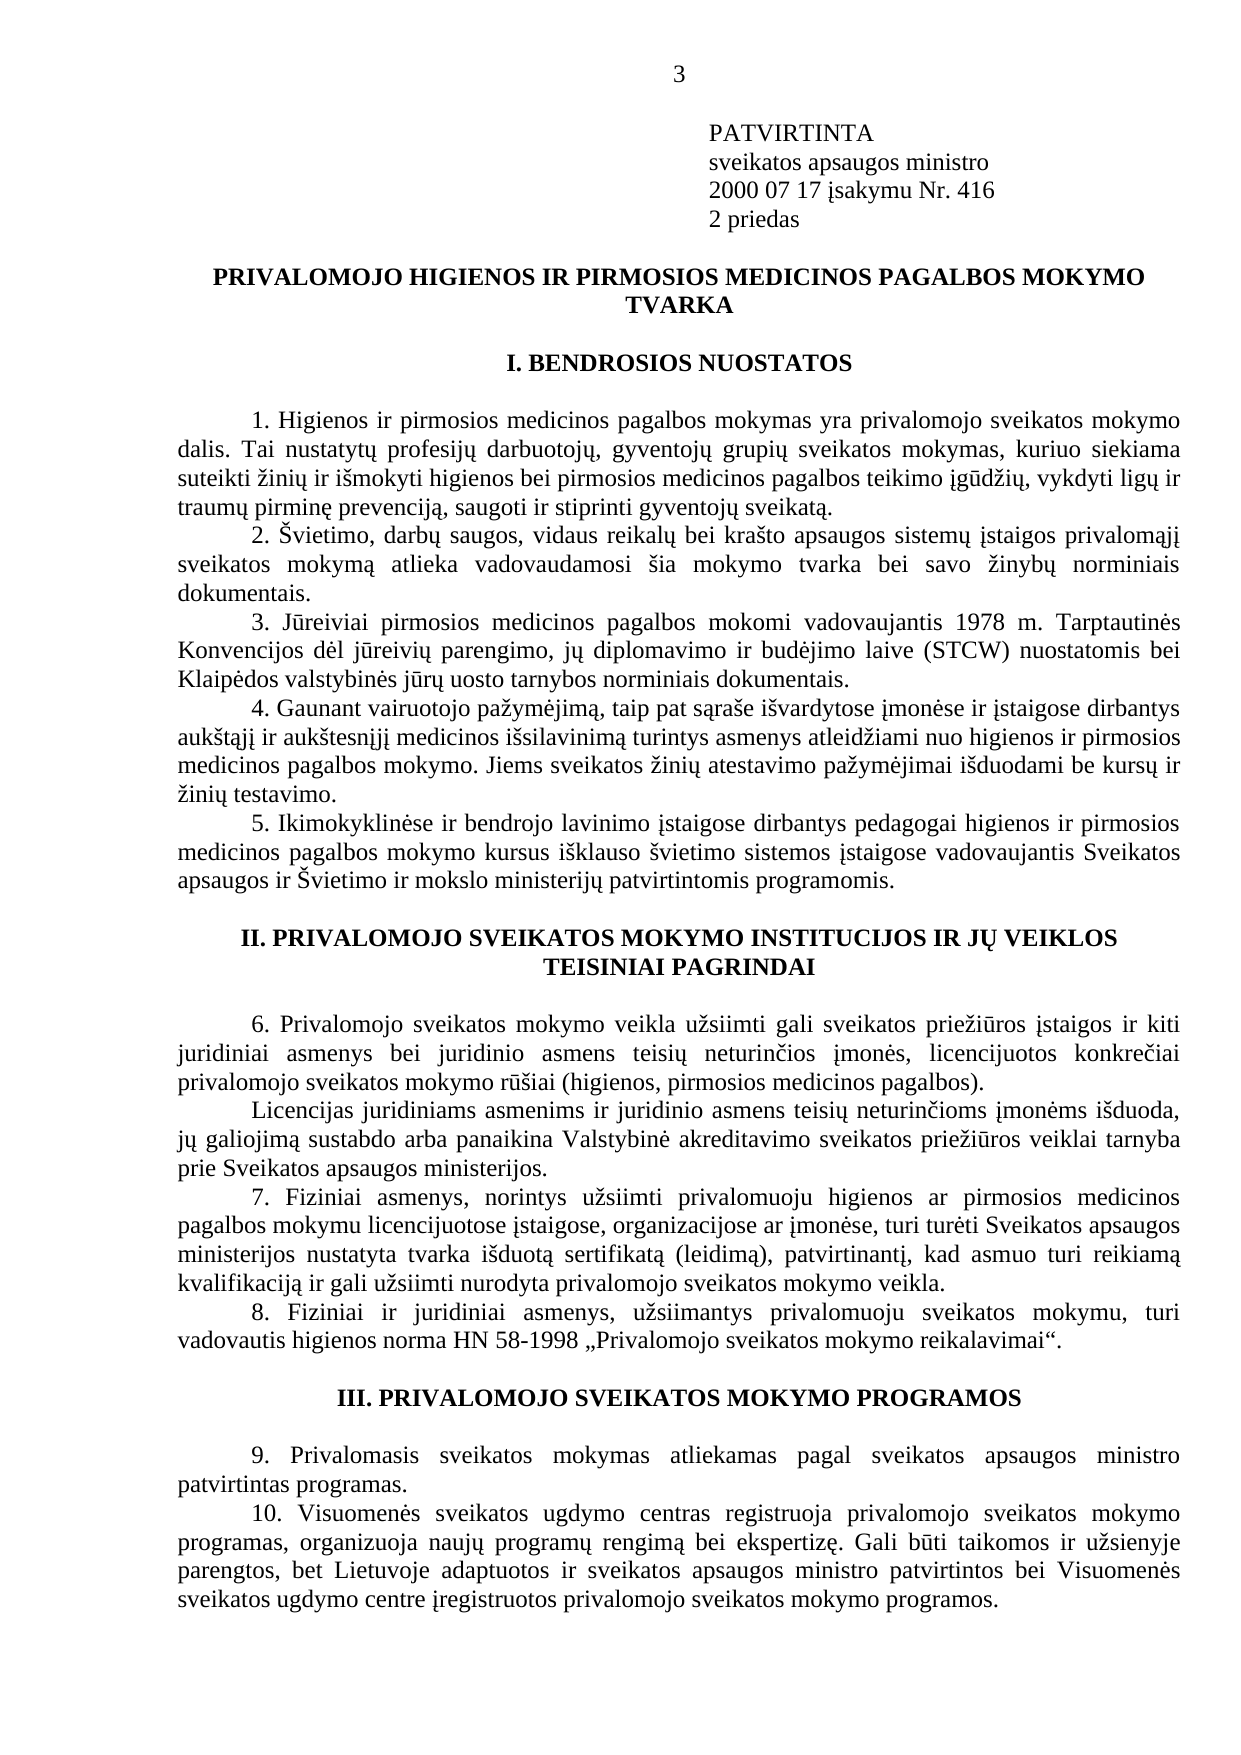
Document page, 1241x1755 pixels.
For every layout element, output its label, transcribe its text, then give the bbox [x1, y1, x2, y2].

text 2. Švietimo, darbų saugos, vidaus reikalų bei krašto apsaugos sistemų įstaigos privalomąjį sveikatos mokymą atlieka vadovaudamosi šia mokymo tvarka bei savo žinybų norminiais dokumentais. [177, 521, 1181, 607]
text 4. Gaunant vairuotojo pažymėjimą, taip pat sąraše išvardytose įmonėse ir įstaigose dirbantys aukštąjį ir aukštesnįjį medicinos išsilavinimą turintys asmenys atleidžiami nuo higienos ir pirmosios medicinos pagalbos mokymo. Jiems sveikatos žinių atestavimo pažymėjimai išduodami be kursų ir žinių testavimo. [177, 693, 1181, 808]
text PATVIRTINTA [709, 118, 1181, 147]
text 9. Privalomasis sveikatos mokymas atliekamas pagal sveikatos apsaugos ministro patvirtintas programas. [177, 1441, 1181, 1498]
text 6. Privalomojo sveikatos mokymo veikla užsiimti gali sveikatos priežiūros įstaigos ir kiti juridiniai asmenys bei juridinio asmens teisių neturinčios įmonės, licencijuotos konkrečiai privalomojo sveikatos mokymo rūšiai (higienos, pirmosios medicinos pagalbos). [177, 1009, 1181, 1096]
text 5. Ikimokyklinėse ir bendrojo lavinimo įstaigose dirbantys pedagogai higienos ir pirmosios medicinos pagalbos mokymo kursus išklauso švietimo sistemos įstaigose vadovaujantis Sveikatos apsaugos ir Švietimo ir mokslo ministerijų patvirtintomis programomis. [177, 808, 1181, 894]
text Licencijas juridiniams asmenims ir juridinio asmens teisių neturinčioms įmonėms išduoda, jų galiojimą sustabdo arba panaikina Valstybinė akreditavimo sveikatos priežiūros veiklai tarnyba prie Sveikatos apsaugos ministerijos. [177, 1096, 1181, 1182]
text 1. Higienos ir pirmosios medicinos pagalbos mokymas yra privalomojo sveikatos mokymo dalis. Tai nustatytų profesijų darbuotojų, gyventojų grupių sveikatos mokymas, kuriuo siekiama suteikti žinių ir išmokyti higienos bei pirmosios medicinos pagalbos teikimo įgūdžių, vykdyti ligų ir traumų pirminę prevenciją, saugoti ir stiprinti gyventojų sveikatą. [177, 406, 1181, 521]
text sveikatos apsaugos ministro [177, 147, 1181, 176]
text 2 priedas [177, 204, 1181, 233]
text III. Privalomojo sveikatos mokymo programos [177, 1383, 1181, 1412]
text 7. Fiziniai asmenys, norintys užsiimti privalomuoju higienos ar pirmosios medicinos pagalbos mokymu licencijuotose įstaigose, organizacijose ar įmonėse, turi turėti Sveikatos apsaugos ministerijos nustatyta tvarka išduotą sertifikatą (leidimą), patvirtinantį, kad asmuo turi reikiamą kvalifikaciją ir gali užsiimti nurodyta privalomojo sveikatos mokymo veikla. [177, 1182, 1181, 1297]
text 10. Visuomenės sveikatos ugdymo centras registruoja privalomojo sveikatos mokymo programas, organizuoja naujų programų rengimą bei ekspertizę. Gali būti taikomos ir užsienyje parengtos, bet Lietuvoje adaptuotos ir sveikatos apsaugos ministro patvirtintos bei Visuomenės sveikatos ugdymo centre įregistruotos privalomojo sveikatos mokymo programos. [177, 1498, 1181, 1613]
text 2000 07 17 įsakymu Nr. 416 [177, 176, 1181, 204]
text PRIVALOMOJO HIGIENOS IR PIRMOSIOS MEDICINOS PAGALBOS MOKYMO TVARKA [177, 262, 1181, 319]
text 3. Jūreiviai pirmosios medicinos pagalbos mokomi vadovaujantis 1978 m. Tarptautinės Konvencijos dėl jūreivių parengimo, jų diplomavimo ir budėjimo laive (STCW) nuostatomis bei Klaipėdos valstybinės jūrų uosto tarnybos norminiais dokumentais. [177, 607, 1181, 693]
text I. Bendrosios nuostatos [177, 348, 1181, 377]
text II. Privalomojo sveikatos mokymo institucijos ir jų veiklos teisiniai pagrindai [177, 923, 1181, 981]
text 8. Fiziniai ir juridiniai asmenys, užsiimantys privalomuoju sveikatos mokymu, turi vadovautis higienos norma HN 58-1998 „Privalomojo sveikatos mokymo reikalavimai“. [177, 1297, 1181, 1354]
